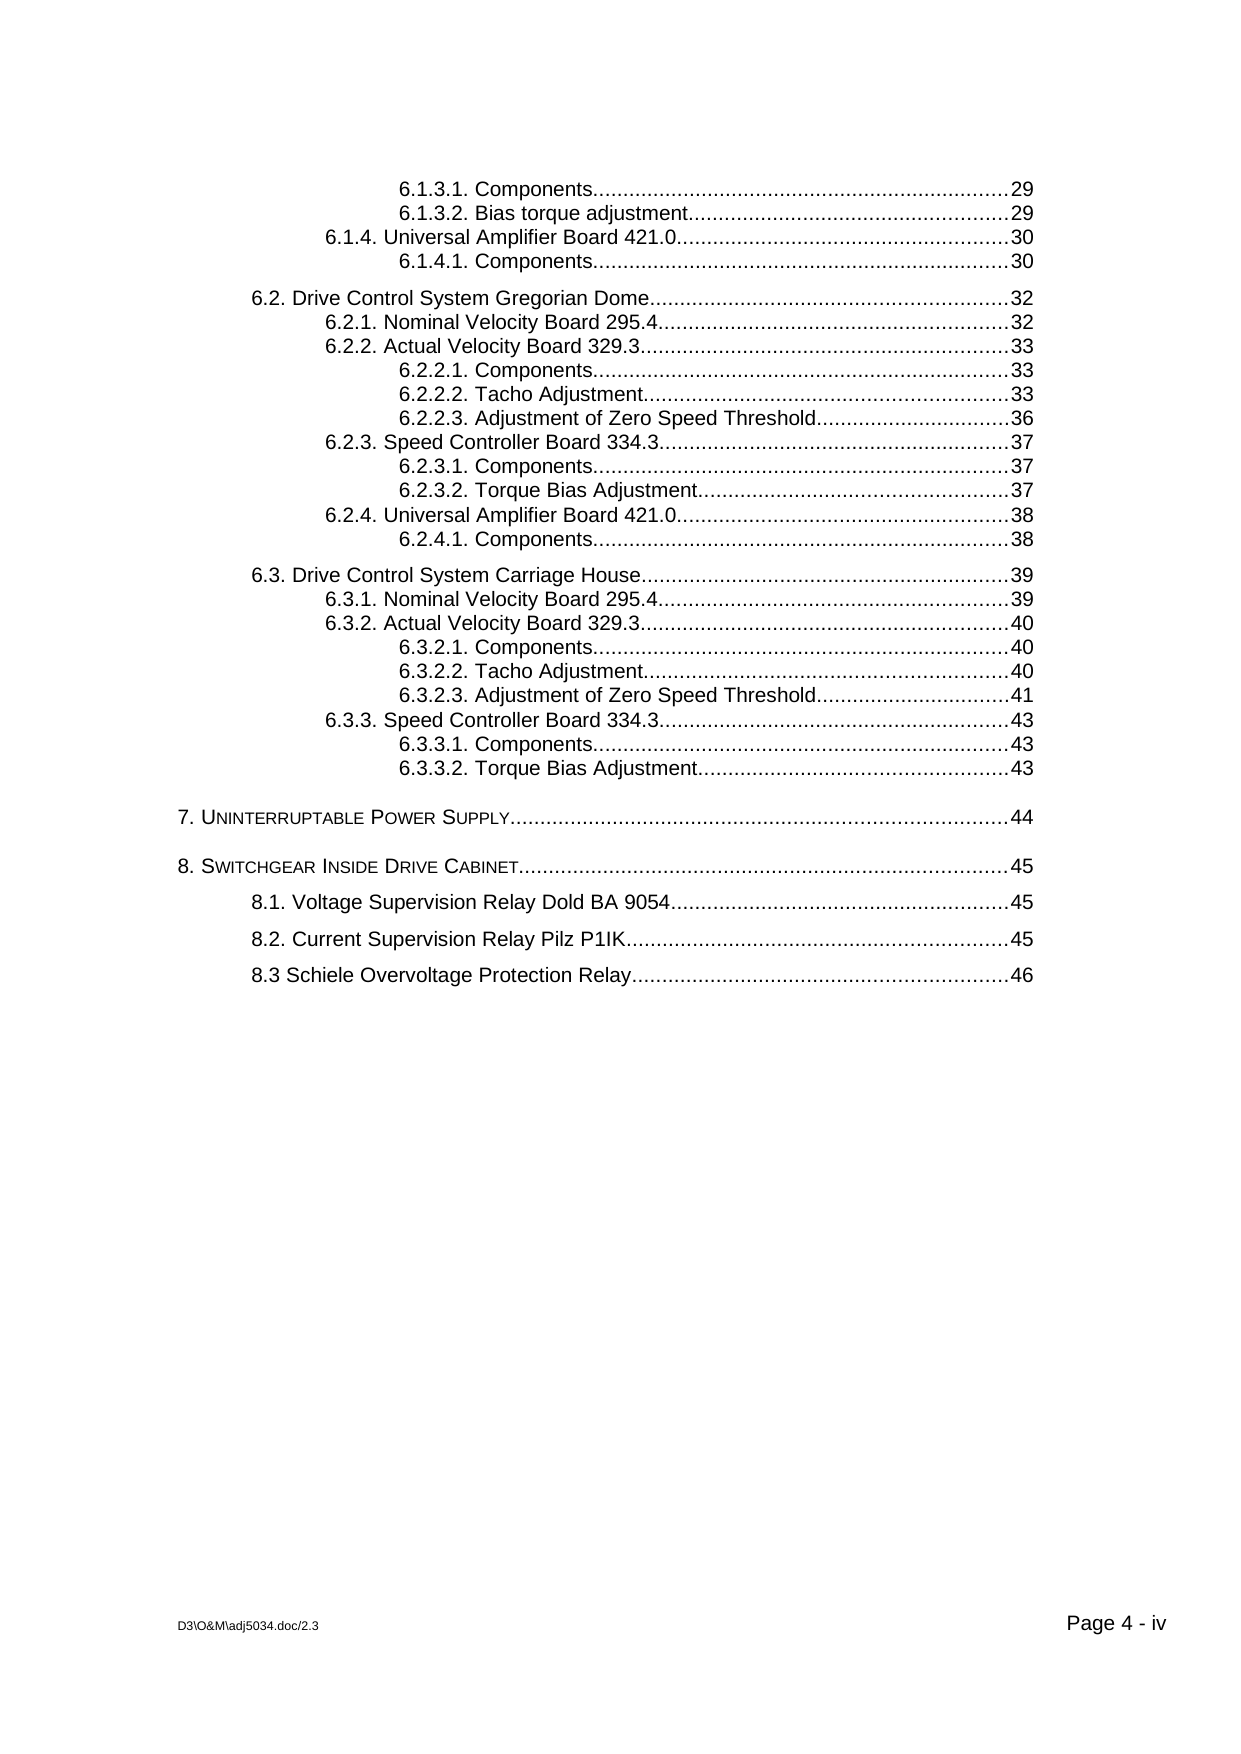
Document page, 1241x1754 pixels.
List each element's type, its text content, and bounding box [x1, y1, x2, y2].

text 6.2.2. Actual Velocity Board 329.3 33 [325, 334, 1033, 358]
text 6.3.3. Speed Controller Board 334.3 43 [325, 707, 1033, 732]
text 7. Uninterruptable Power Supply 44 [177, 805, 1033, 829]
text 6.2.4.1. Components 38 [399, 527, 1033, 551]
text 6.2.2.2. Tacho Adjustment 33 [399, 382, 1033, 406]
text 8. Switchgear Inside Drive Cabinet 45 [177, 854, 1033, 878]
text 6.2.3.1. Components 37 [399, 454, 1033, 478]
text 6.3.3.1. Components 43 [399, 732, 1033, 756]
text 6.2.4. Universal Amplifier Board 421.0 38 [325, 502, 1033, 527]
text 6.1.4.1. Components 30 [399, 249, 1033, 273]
text 6.3.2.3. Adjustment of Zero Speed Threshold 41 [399, 683, 1033, 707]
text 8.1. Voltage Supervision Relay Dold BA 9054 45 [251, 890, 1033, 914]
text 6.3.1. Nominal Velocity Board 295.4 39 [325, 587, 1033, 611]
text 6.2. Drive Control System Gregorian Dome 32 [251, 286, 1033, 310]
text 6.3.2.1. Components 40 [399, 635, 1033, 659]
text 8.3 Schiele Overvoltage Protection Relay 46 [251, 963, 1033, 987]
text 6.3.2.2. Tacho Adjustment 40 [399, 659, 1033, 683]
text 6.3. Drive Control System Carriage House 39 [251, 563, 1033, 587]
text 6.2.3. Speed Controller Board 334.3 37 [325, 430, 1033, 454]
text 6.1.3.2. Bias torque adjustment 29 [399, 201, 1033, 225]
text 8.2. Current Supervision Relay Pilz P1IK 45 [251, 927, 1033, 951]
text 6.3.2. Actual Velocity Board 329.3 40 [325, 611, 1033, 635]
text 6.2.1. Nominal Velocity Board 295.4 32 [325, 310, 1033, 334]
text 6.2.2.1. Components 33 [399, 358, 1033, 382]
text 6.3.3.2. Torque Bias Adjustment 43 [399, 756, 1033, 780]
text 6.2.2.3. Adjustment of Zero Speed Threshold 36 [399, 406, 1033, 430]
text 6.2.3.2. Torque Bias Adjustment 37 [399, 478, 1033, 502]
text 6.1.3.1. Components 29 [399, 177, 1033, 201]
text 6.1.4. Universal Amplifier Board 421.0 30 [325, 225, 1033, 249]
